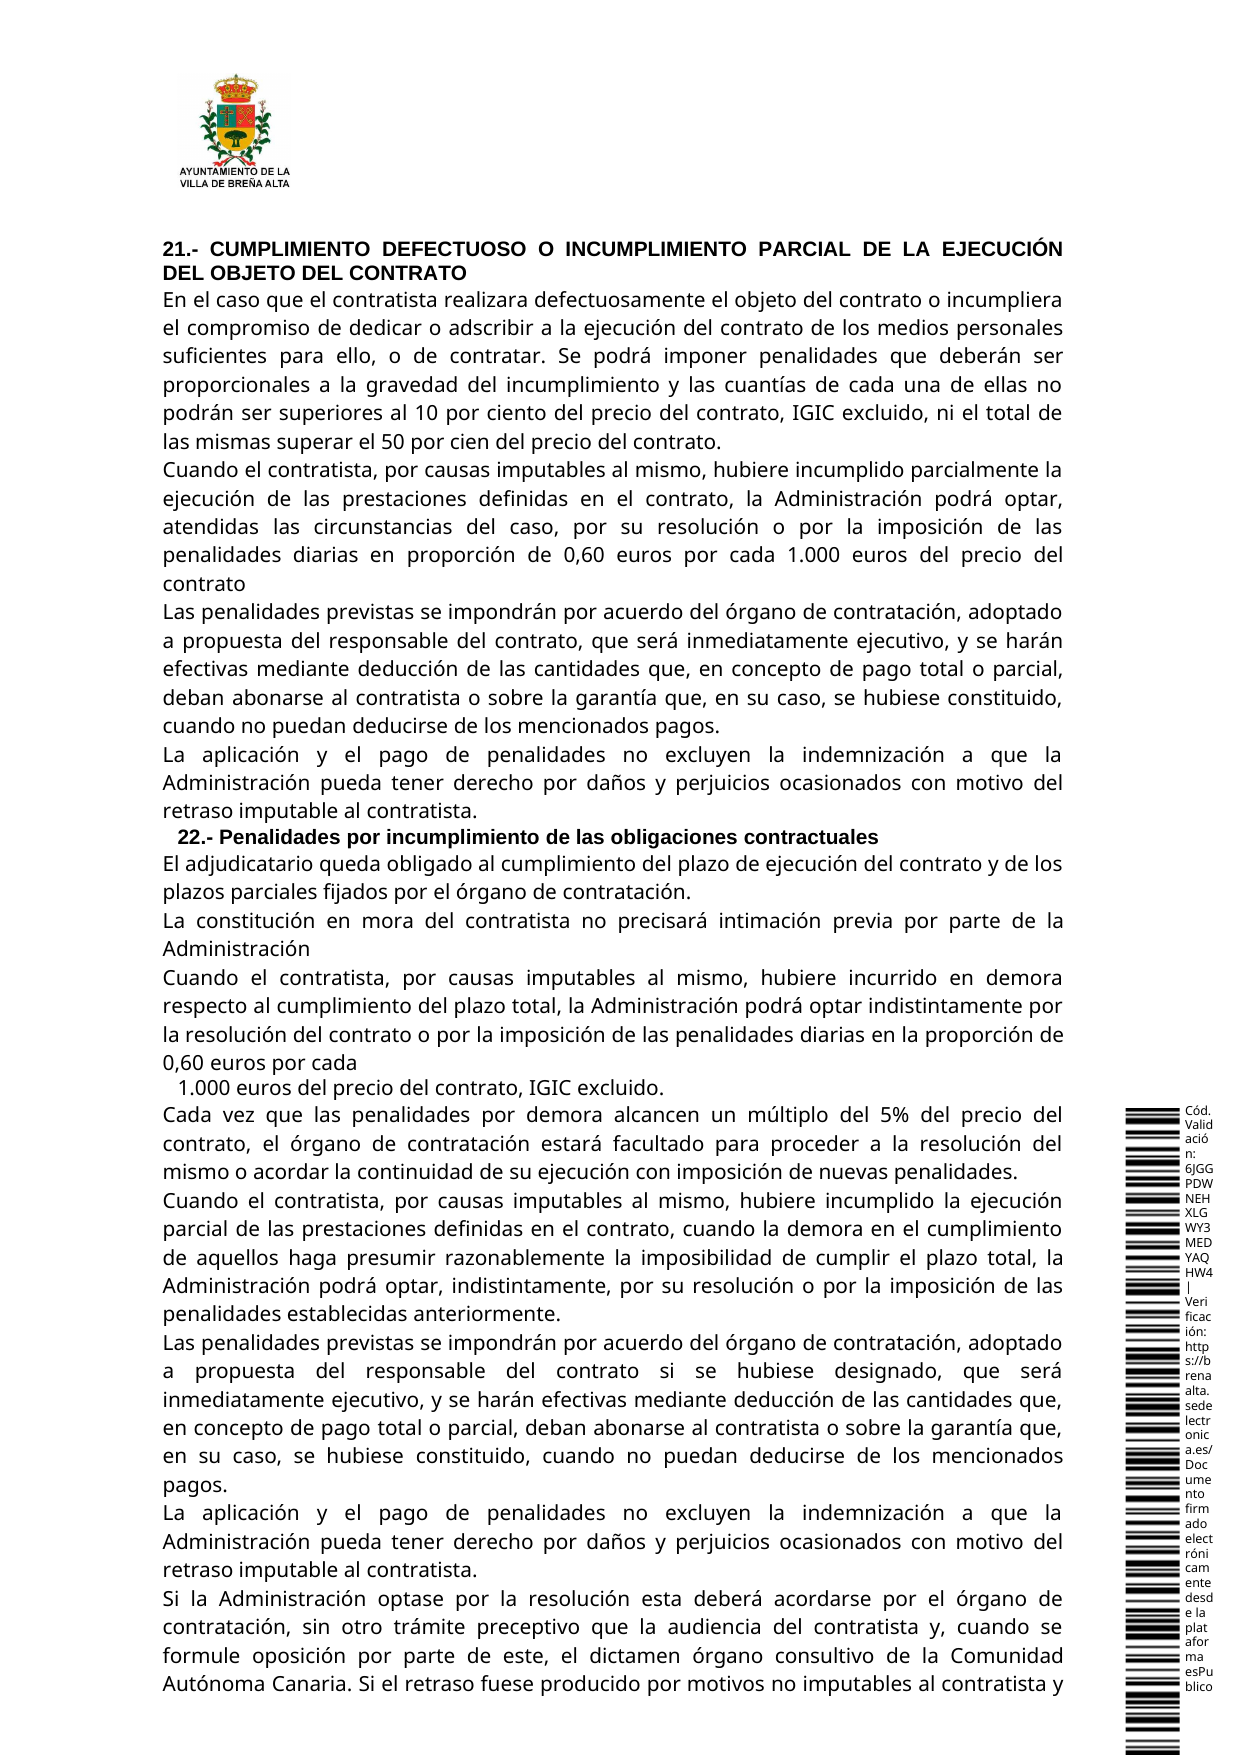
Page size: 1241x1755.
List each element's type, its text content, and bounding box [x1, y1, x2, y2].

text Si la Administración optase por la resolución esta deberá acordarse por el órgano de contratación, sin otro trámite preceptivo que la audiencia del contratista y, cuando se formule oposición por parte de este, el dictamen órgano consultivo de la Comunidad Autónoma Canaria. Si el retraso fuese producido por motivos no imputables al contratista y [162, 1584, 1064, 1698]
subtitle [1183, 1100, 1214, 1694]
text Las penalidades previstas se impondrán por acuerdo del órgano de contratación, adoptado a propuesta del responsable del contrato, que será inmediatamente ejecutivo, y se harán efectivas mediante deducción de las cantidades que, en concepto de pago total o parcial, deban abonarse al contratista o sobre la garantía que, en su caso, se hubiese constituido, cuando no puedan deducirse de los mencionados pagos. [162, 597, 1064, 740]
text 1.000 euros del precio del contrato, IGIC excluido. [177, 1077, 1193, 1100]
text Las penalidades previstas se impondrán por acuerdo del órgano de contratación, adoptado a propuesta del responsable del contrato si se hubiese designado, que será inmediatamente ejecutivo, y se harán efectivas mediante deducción de las cantidades que, en concepto de pago total o parcial, deban abonarse al contratista o sobre la garantía que, en su caso, se hubiese constituido, cuando no puedan deducirse de los mencionados pagos. [162, 1328, 1064, 1498]
subtitle 21.- CUMPLIMIENTO DEFECTUOSO O INCUMPLIMIENTO PARCIAL DE LA EJECUCIÓN DEL OBJETO DEL CONTRATO [162, 236, 1064, 284]
text La aplicación y el pago de penalidades no excluyen la indemnización a que la Administración pueda tener derecho por daños y perjuicios ocasionados con motivo del retraso imputable al contratista. [162, 740, 1064, 825]
text En el caso que el contratista realizara defectuosamente el objeto del contrato o incumpliera el compromiso de dedicar o adscribir a la ejecución del contrato de los medios personales suficientes para ello, o de contratar. Se podrá imponer penalidades que deberán ser proporcionales a la gravedad del incumplimiento y las cuantías de cada una de ellas no podrán ser superiores al 10 por ciento del precio del contrato, IGIC excluido, ni el total de las mismas superar el 50 por cien del precio del contrato. [162, 285, 1064, 455]
subtitle 22.- Penalidades por incumplimiento de las obligaciones contractuales [177, 825, 1193, 849]
text El adjudicatario queda obligado al cumplimiento del plazo de ejecución del contrato y de los plazos parciales fijados por el órgano de contratación. [162, 849, 1063, 906]
text Cuando el contratista, por causas imputables al mismo, hubiere incurrido en demora respecto al cumplimiento del plazo total, la Administración podrá optar indistintamente por la resolución del contrato o por la imposición de las penalidades diarias en la proporción de 0,60 euros por cada [162, 963, 1064, 1077]
text La aplicación y el pago de penalidades no excluyen la indemnización a que la Administración pueda tener derecho por daños y perjuicios ocasionados con motivo del retraso imputable al contratista. [162, 1498, 1064, 1584]
text Cód. Validación: 6JGGPDWNEHXLGWY3MEDYAQHW4 | Verificación: https://brenaalta.sedelectronica.es/ Documento firmado electrónicamente desde la plataforma esPublico Gestiona | Página 28 de 44 [1185, 1103, 1214, 1694]
text La constitución en mora del contratista no precisará intimación previa por parte de la Administración [162, 906, 1063, 963]
text Cuando el contratista, por causas imputables al mismo, hubiere incumplido la ejecución parcial de las prestaciones definidas en el contrato, cuando la demora en el cumplimiento de aquellos haga presumir razonablemente la imposibilidad de cumplir el plazo total, la Administración podrá optar, indistintamente, por su resolución o por la imposición de las penalidades establecidas anteriormente. [162, 1186, 1064, 1328]
text Cuando el contratista, por causas imputables al mismo, hubiere incumplido parcialmente la ejecución de las prestaciones definidas en el contrato, la Administración podrá optar, atendidas las circunstancias del caso, por su resolución o por la imposición de las penalidades diarias en proporción de 0,60 euros por cada 1.000 euros del precio del contrato [162, 455, 1064, 597]
text Cada vez que las penalidades por demora alcancen un múltiplo del 5% del precio del contrato, el órgano de contratación estará facultado para proceder a la resolución del mismo o acordar la continuidad de su ejecución con imposición de nuevas penalidades. [162, 1100, 1064, 1186]
